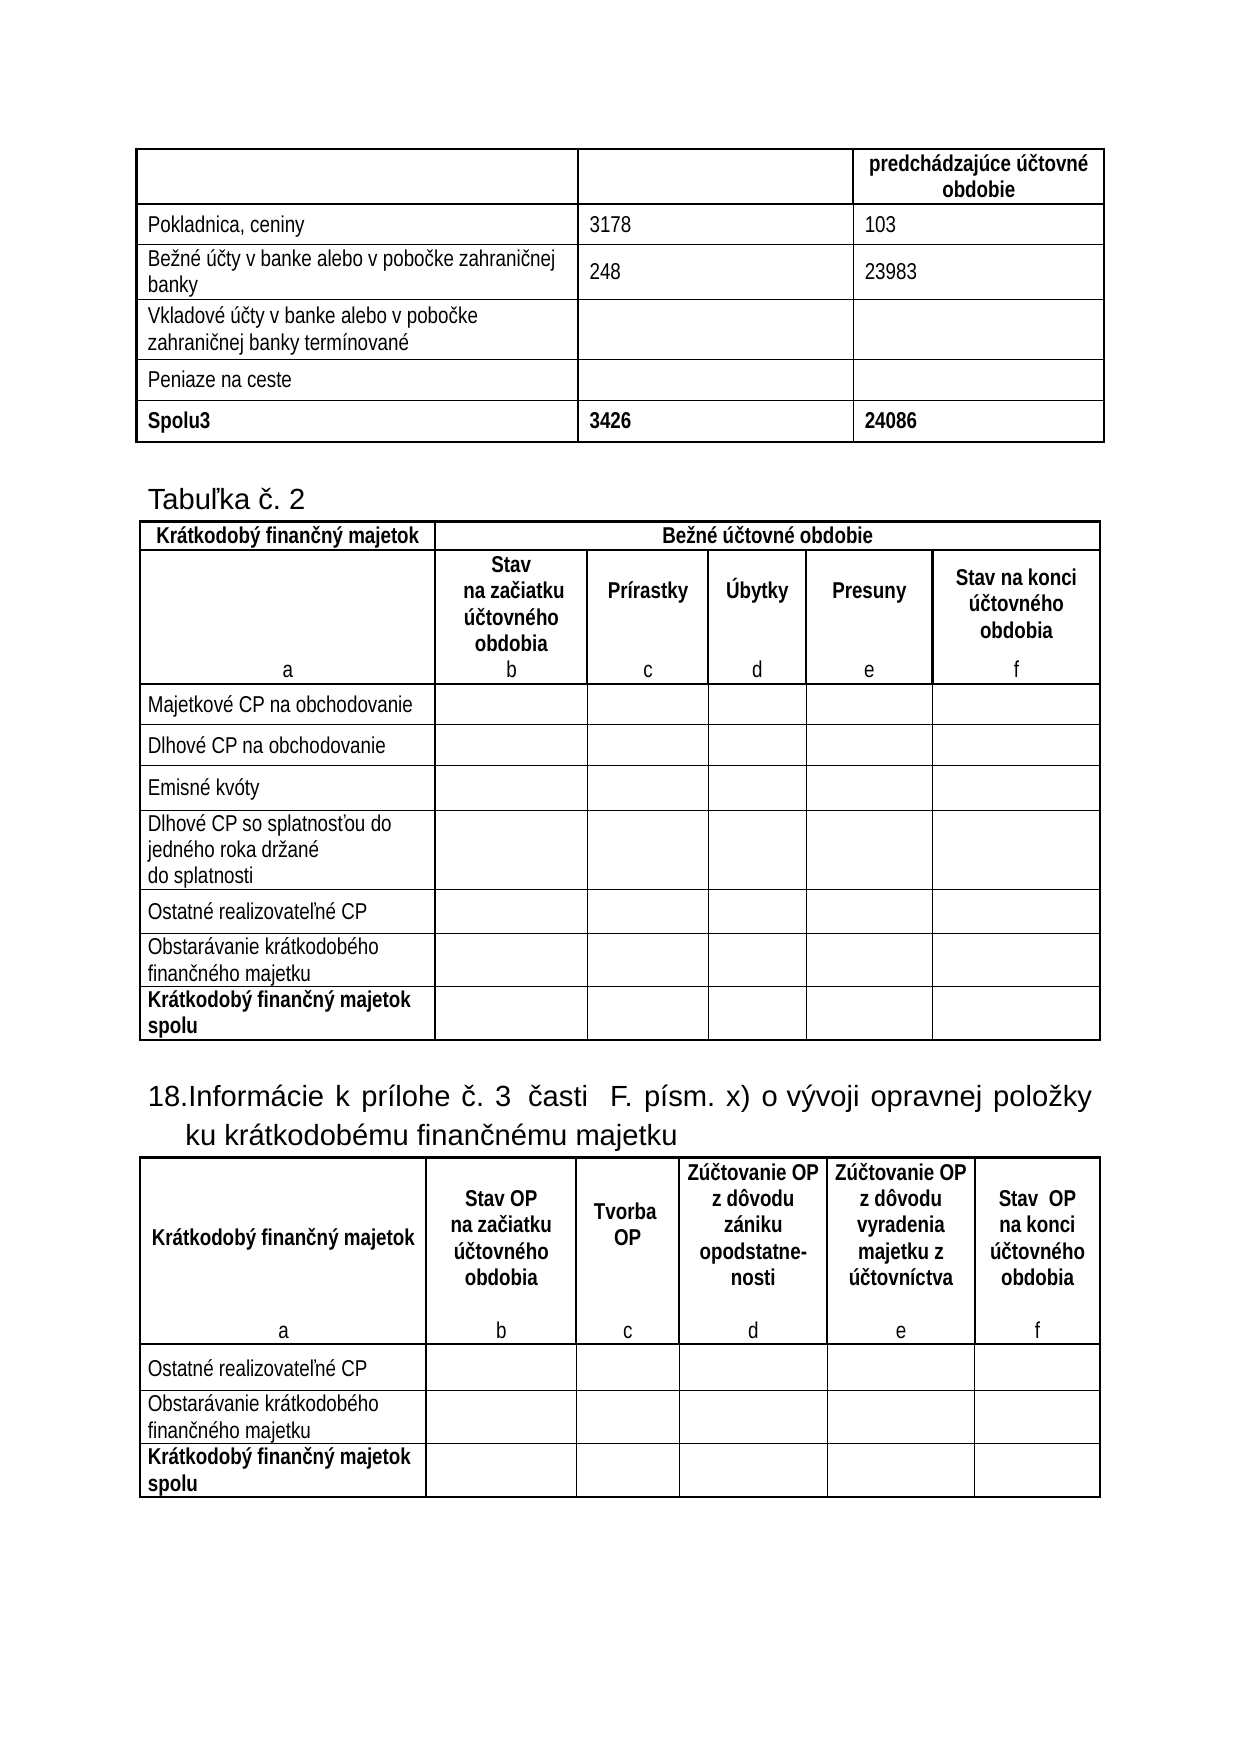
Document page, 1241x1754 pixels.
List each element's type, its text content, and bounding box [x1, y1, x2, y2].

table_cell [807, 766, 932, 810]
table_cell [933, 811, 1099, 889]
table_cell a [141, 656, 434, 683]
table_cell [933, 725, 1099, 765]
table_cell Stav na konci účtovného obdobia [934, 551, 1099, 656]
title Tabuľka č. 2 [148, 482, 1093, 515]
table_cell [975, 1444, 1099, 1496]
table_cell [680, 1444, 827, 1496]
table_header [579, 150, 852, 202]
table_cell Stav na začiatku účtovného obdobia [436, 551, 586, 656]
table_header Stav OP na začiatku účtovného obdobia [427, 1159, 575, 1317]
table_cell a [141, 1317, 425, 1343]
table_cell [807, 725, 932, 765]
table_cell Ostatné realizovateľné CP [141, 890, 434, 933]
table_cell [854, 300, 1103, 358]
table_cell [680, 1391, 827, 1443]
table_cell Spolu3 [138, 401, 577, 441]
table_cell [807, 890, 932, 933]
table_cell Krátkodobý finančný majetok spolu [141, 987, 434, 1039]
table_cell [588, 766, 708, 810]
table_header Tvorba OP [577, 1159, 678, 1317]
table_header Bežné účtovné obdobie [436, 523, 1099, 549]
table_cell Krátkodobý finančný majetok spolu [141, 1444, 425, 1496]
table_cell f [976, 1317, 1099, 1343]
table_cell [933, 685, 1099, 724]
table_cell [427, 1444, 576, 1496]
table_cell [436, 766, 587, 810]
table_cell e [828, 1317, 974, 1343]
table_cell [709, 685, 806, 724]
table_cell [436, 811, 587, 889]
table_cell [807, 987, 932, 1039]
table_cell Presuny [807, 551, 931, 656]
table_cell [933, 766, 1099, 810]
table_cell 248 [579, 245, 853, 298]
table_header Krátkodobý finančný majetok [141, 523, 434, 549]
table_header Krátkodobý finančný majetok [141, 1159, 425, 1317]
table_cell [436, 890, 587, 933]
table_cell Obstarávanie krátkodobého finančného majetku [141, 934, 434, 986]
table_cell [933, 934, 1099, 986]
table_cell [427, 1345, 576, 1390]
table_cell Obstarávanie krátkodobého finančného majetku [141, 1391, 425, 1443]
table_cell [588, 934, 708, 986]
table_cell [579, 360, 853, 400]
table_cell [933, 890, 1099, 933]
table_cell 3178 [579, 205, 853, 244]
table_cell [436, 685, 587, 724]
table_cell d [709, 656, 805, 683]
table_cell [975, 1345, 1099, 1390]
table_cell [807, 811, 932, 889]
table_cell f [934, 656, 1099, 683]
table_cell b [436, 656, 586, 683]
table_cell e [807, 656, 931, 683]
table_cell [436, 725, 587, 765]
table_cell [854, 360, 1103, 400]
table_cell 23983 [854, 245, 1103, 298]
table_cell [709, 890, 806, 933]
table_header [138, 150, 577, 202]
table_cell Pokladnica, ceniny [138, 205, 577, 244]
table_cell [427, 1391, 576, 1443]
table_cell Vkladové účty v banke alebo v pobočke zahraničnej banky termínované [138, 300, 577, 358]
table_cell [436, 934, 587, 986]
table_cell [828, 1391, 974, 1443]
table_cell b [427, 1317, 575, 1343]
table_cell [579, 300, 853, 358]
table_cell [709, 725, 806, 765]
table_cell [709, 987, 806, 1039]
table_cell Bežné účty v banke alebo v pobočke zahraničnej banky [138, 245, 577, 298]
table_cell 3426 [579, 401, 853, 441]
table_cell Dlhové CP na obchodovanie [141, 725, 434, 765]
table_cell [709, 934, 806, 986]
table_cell Majetkové CP na obchodovanie [141, 685, 434, 724]
table_cell [577, 1391, 679, 1443]
table_cell c [588, 656, 707, 683]
table_cell 103 [854, 205, 1103, 244]
table_cell [436, 987, 587, 1039]
table_cell [709, 766, 806, 810]
table_cell d [680, 1317, 826, 1343]
table_cell [680, 1345, 827, 1390]
table_cell [588, 987, 708, 1039]
table_cell Dlhové CP so splatnosťou do jedného roka držané do splatnosti [141, 811, 434, 889]
table_cell Peniaze na ceste [138, 360, 577, 400]
table_cell 24086 [854, 401, 1103, 441]
table_cell Úbytky [709, 551, 805, 656]
table_cell Ostatné realizovateľné CP [141, 1345, 425, 1390]
table_header Stav OP na konci účtovného obdobia [976, 1159, 1099, 1317]
table_cell c [577, 1317, 678, 1343]
table_cell [588, 725, 708, 765]
table_cell [807, 934, 932, 986]
table_cell [577, 1444, 679, 1496]
table_header Zúčtovanie OP z dôvodu zániku opodstatne-nosti [680, 1159, 826, 1317]
table_cell Emisné kvóty [141, 766, 434, 810]
table_cell [828, 1345, 974, 1390]
table_cell [588, 890, 708, 933]
table_header predchádzajúce účtovné obdobie [854, 150, 1103, 202]
table_header Zúčtovanie OP z dôvodu vyradenia majetku z účtovníctva [828, 1159, 974, 1317]
table_cell [588, 811, 708, 889]
table_cell [588, 685, 708, 724]
table_cell Prírastky [588, 551, 707, 656]
table_cell [577, 1345, 679, 1390]
table_cell [933, 987, 1099, 1039]
table_cell [828, 1444, 974, 1496]
table_cell [709, 811, 806, 889]
table_cell [975, 1391, 1099, 1443]
table_cell [141, 551, 434, 656]
title Informácie k prílohe č. 3 časti F. písm. x) o vývoji opravnej položky ku krátkodobému finančnému majetku [148, 1079, 1093, 1151]
table_cell [807, 685, 932, 724]
